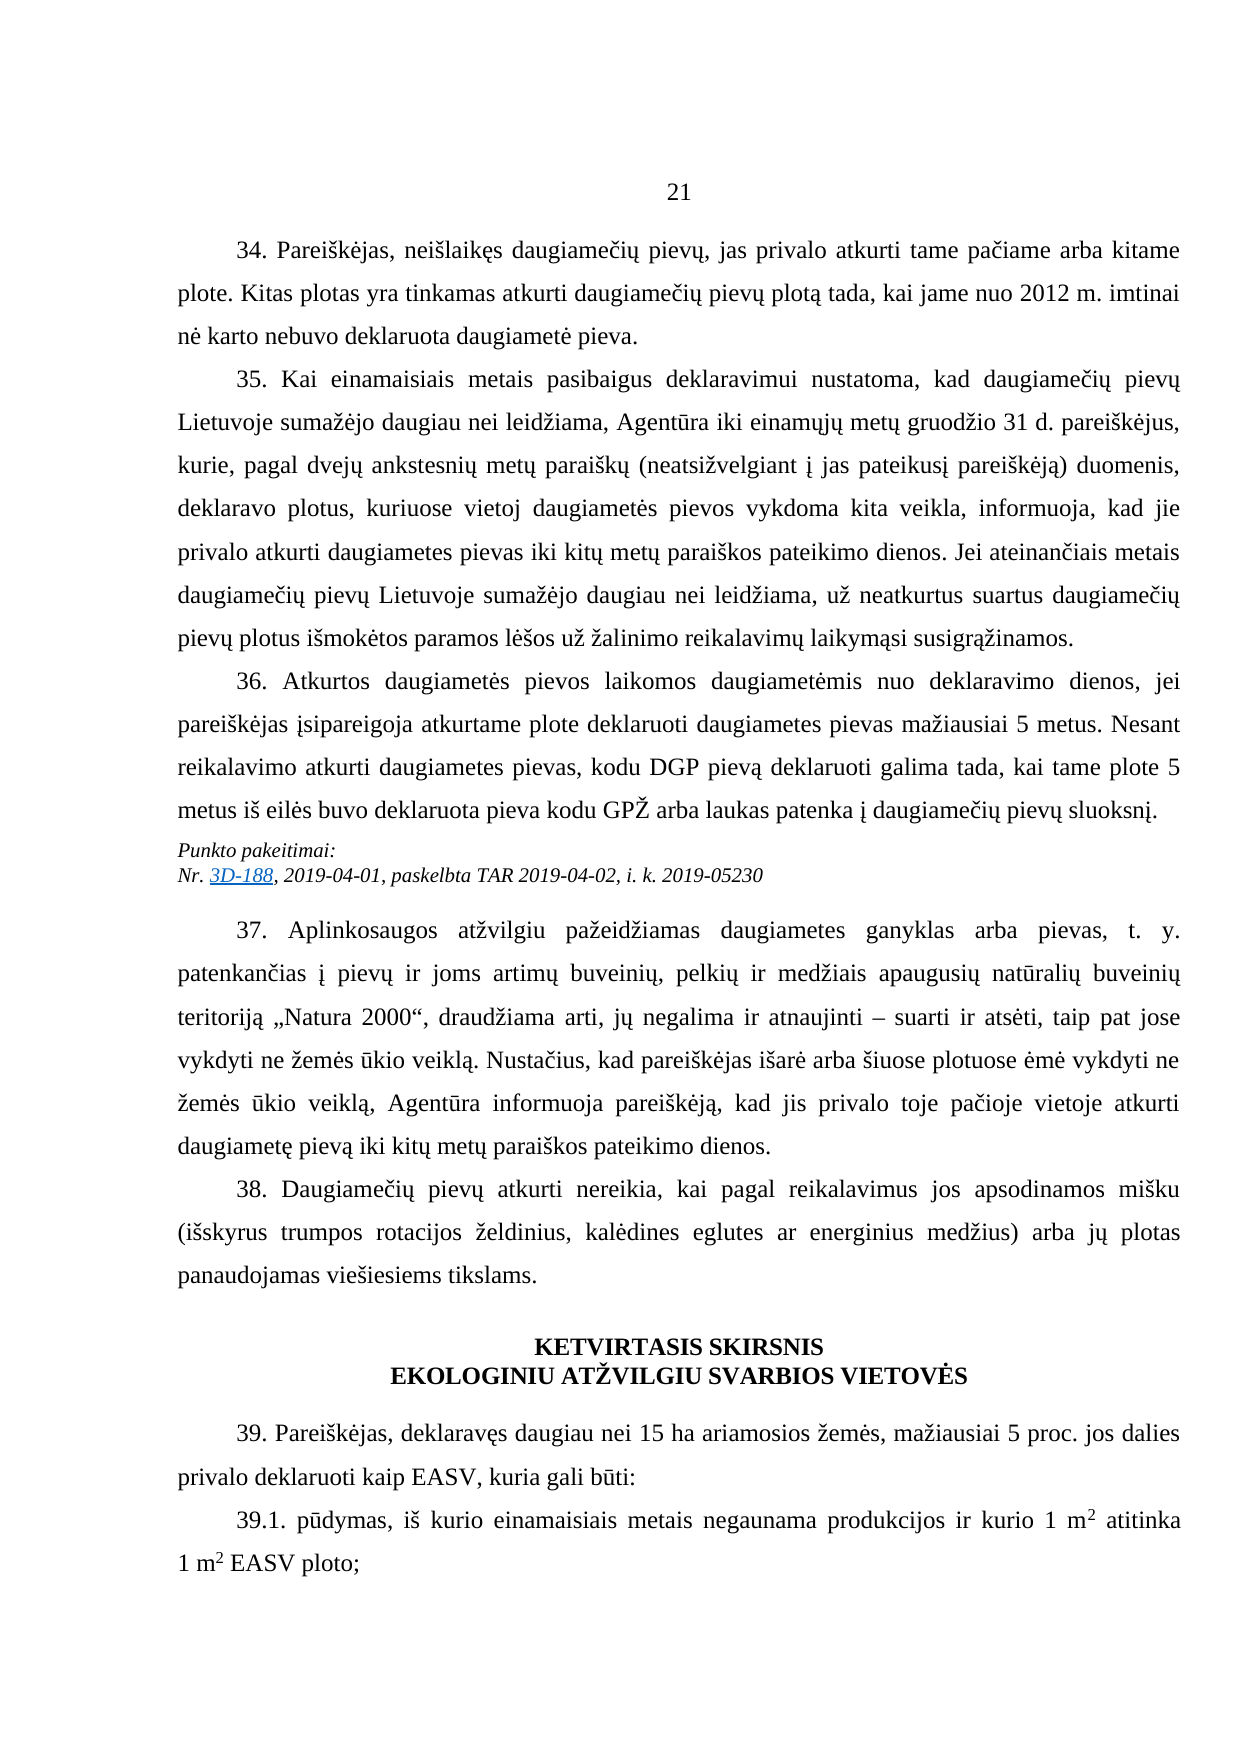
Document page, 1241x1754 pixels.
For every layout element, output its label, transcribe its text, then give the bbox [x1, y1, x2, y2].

text 37. Aplinkosaugos atžvilgiu pažeidžiamas daugiametes ganyklas arba pievas, t. y. patenkančias į pievų ir joms artimų buveinių, pelkių ir medžiais apaugusių natūralių buveinių teritoriją „Natura 2000“, draudžiama arti, jų negalima ir atnaujinti – suarti ir atsėti, taip pat jose vykdyti ne žemės ūkio veiklą. Nustačius, kad pareiškėjas išarė arba šiuose plotuose ėmė vykdyti ne žemės ūkio veiklą, Agentūra informuoja pareiškėją, kad jis privalo toje pačioje vietoje atkurti daugiametę pievą iki kitų metų paraiškos pateikimo dienos. [177, 915, 1181, 1160]
text EKOLOGINIU ATŽVILGIU SVARBIOS VIETOVĖS [177, 1361, 1181, 1390]
text 36. Atkurtos daugiametės pievos laikomos daugiametėmis nuo deklaravimo dienos, jei pareiškėjas įsipareigoja atkurtame plote deklaruoti daugiametes pievas mažiausiai 5 metus. Nesant reikalavimo atkurti daugiametes pievas, kodu DGP pievą deklaruoti galima tada, kai tame plote 5 metus iš eilės buvo deklaruota pieva kodu GPŽ arba laukas patenka į daugiamečių pievų sluoksnį. [177, 666, 1181, 824]
text 35. Kai einamaisiais metais pasibaigus deklaravimui nustatoma, kad daugiamečių pievų Lietuvoje sumažėjo daugiau nei leidžiama, Agentūra iki einamųjų metų gruodžio 31 d. pareiškėjus, kurie, pagal dvejų ankstesnių metų paraiškų (neatsižvelgiant į jas pateikusį pareiškėją) duomenis, deklaravo plotus, kuriuose vietoj daugiametės pievos vykdoma kita veikla, informuoja, kad jie privalo atkurti daugiametes pievas iki kitų metų paraiškos pateikimo dienos. Jei ateinančiais metais daugiamečių pievų Lietuvoje sumažėjo daugiau nei leidžiama, už neatkurtus suartus daugiamečių pievų plotus išmokėtos paramos lėšos už žalinimo reikalavimų laikymąsi susigrąžinamos. [177, 364, 1181, 652]
text Nr. 3D-188, 2019-04-01, paskelbta TAR 2019-04-02, i. k. 2019-05230 [177, 862, 1181, 887]
text KETVIRTASIS SKIRSNIS [177, 1332, 1181, 1361]
text 34. Pareiškėjas, neišlaikęs daugiamečių pievų, jas privalo atkurti tame pačiame arba kitame plote. Kitas plotas yra tinkamas atkurti daugiamečių pievų plotą tada, kai jame nuo 2012 m. imtinai nė karto nebuvo deklaruota daugiametė pieva. [177, 235, 1181, 350]
text 39. Pareiškėjas, deklaravęs daugiau nei 15 ha ariamosios žemės, mažiausiai 5 proc. jos dalies privalo deklaruoti kaip EASV, kuria gali būti: [177, 1418, 1181, 1490]
text 39.1. pūdymas, iš kurio einamaisiais metais negaunama produkcijos ir kurio 1 m2 atitinka 1 m2 EASV ploto; [177, 1505, 1181, 1577]
text Punkto pakeitimai: [177, 838, 1181, 862]
text 38. Daugiamečių pievų atkurti nereikia, kai pagal reikalavimus jos apsodinamos mišku (išskyrus trumpos rotacijos želdinius, kalėdines eglutes ar energinius medžius) arba jų plotas panaudojamas viešiesiems tikslams. [177, 1174, 1181, 1289]
